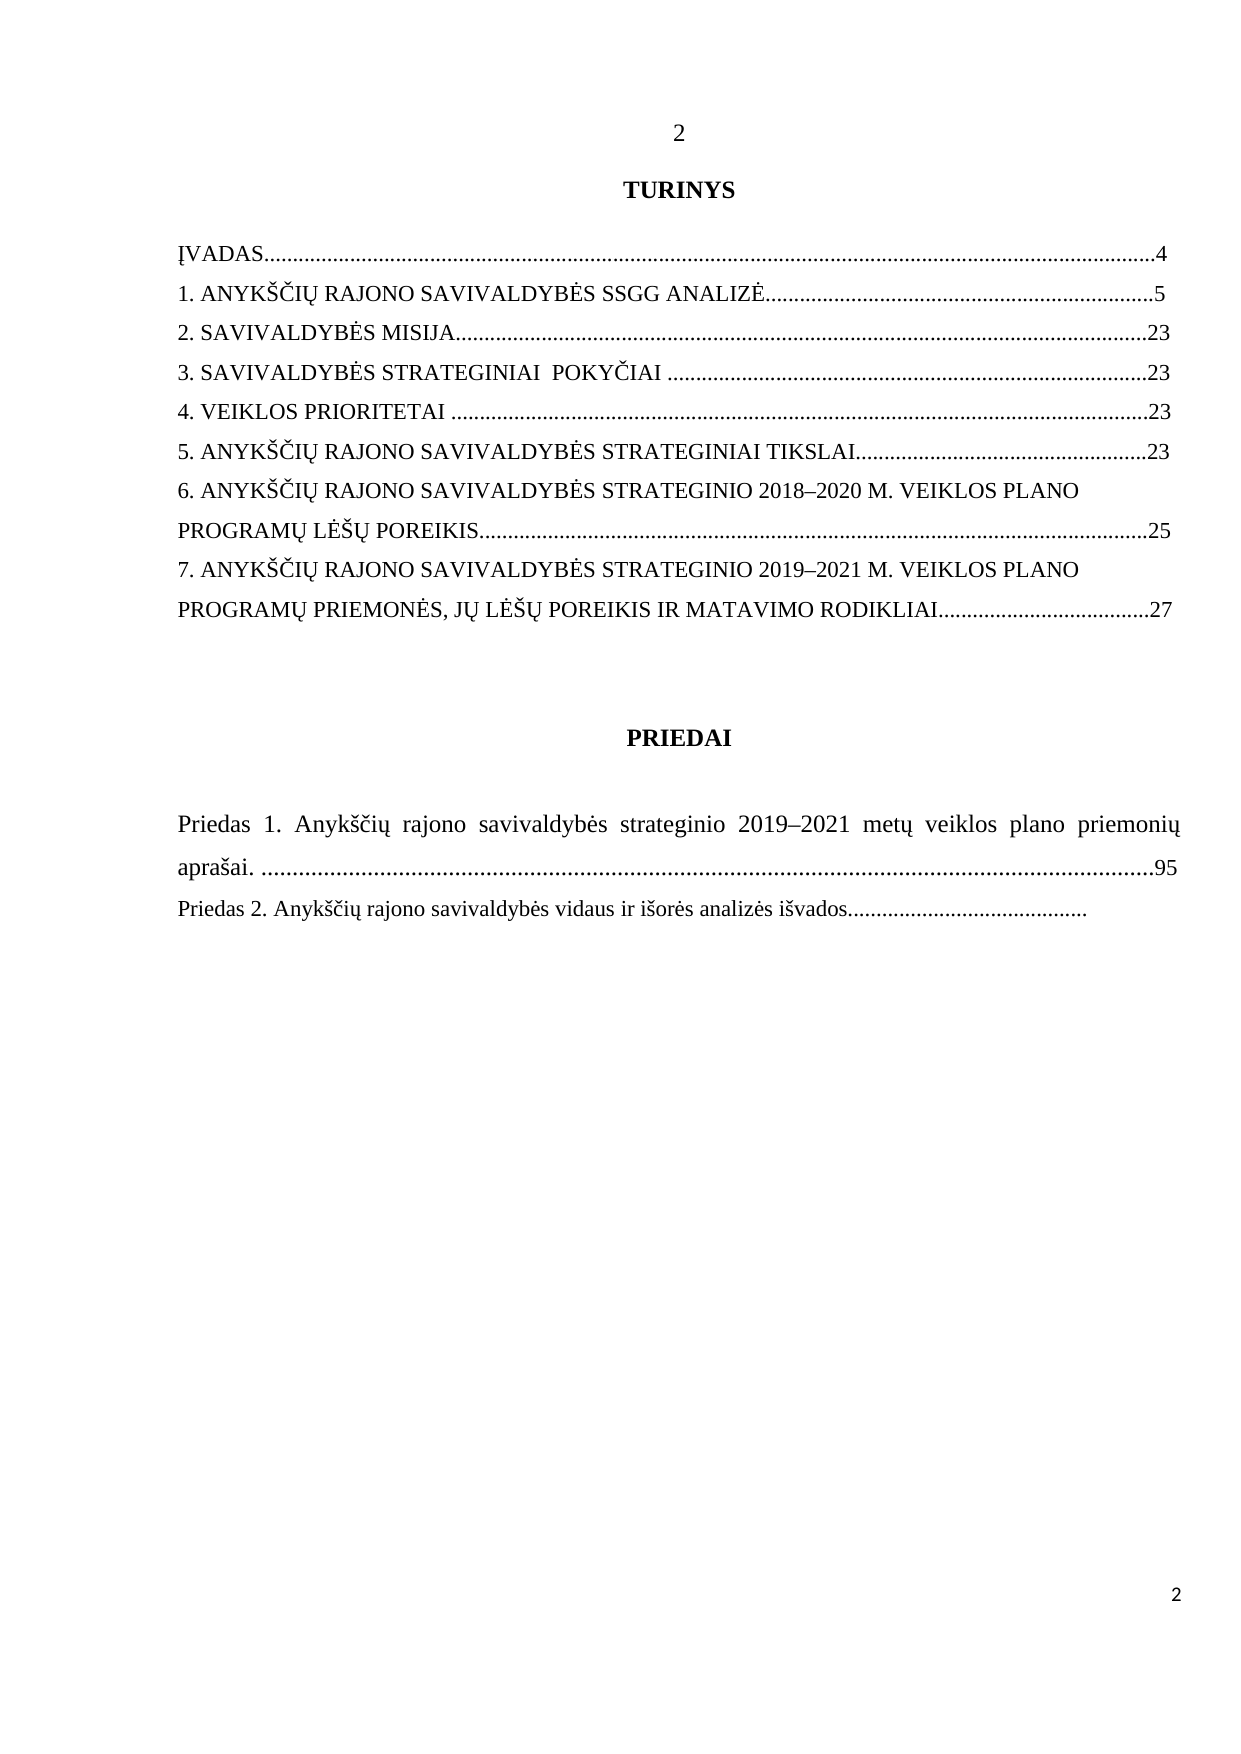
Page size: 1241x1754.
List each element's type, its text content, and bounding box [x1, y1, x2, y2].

text 4. VEIKLOS PRIORITETAI ..........................................................................................................................23 [177, 398, 1181, 424]
text ĮVADAS............................................................................................................................................................4 [177, 240, 1181, 267]
text 2. SAVIVALDYBĖS MISIJA.........................................................................................................................23 [177, 319, 1181, 346]
text 6. ANYKŠČIŲ RAJONO SAVIVALDYBĖS STRATEGINIO 2018–2020 M. VEIKLOS PLANO PROGRAMŲ LĖŠŲ POREIKIS.....................................................................................................................25 [177, 477, 1181, 543]
text 1. ANYKŠČIŲ RAJONO SAVIVALDYBĖS SSGG ANALIZĖ....................................................................5 [177, 280, 1181, 306]
text 5. ANYKŠČIŲ RAJONO SAVIVALDYBĖS STRATEGINIAI TIKSLAI...................................................23 [177, 438, 1181, 464]
text 7. ANYKŠČIŲ RAJONO SAVIVALDYBĖS STRATEGINIO 2019–2021 M. VEIKLOS PLANO PROGRAMŲ PRIEMONĖS, JŲ LĖŠŲ POREIKIS IR MATAVIMO RODIKLIAI.....................................27 [177, 556, 1181, 665]
text Priedas 1. Anykščių rajono savivaldybės strateginio 2019–2021 metų veiklos plano priemonių aprašai. ...............................................................................................................................................95 [177, 809, 1181, 881]
text 3. SAVIVALDYBĖS STRATEGINIAI POKYČIAI ....................................................................................23 [177, 359, 1181, 385]
text PRIEDAI [177, 723, 1181, 751]
text TURINYS [177, 176, 1181, 204]
text Priedas 2. Anykščių rajono savivaldybės vidaus ir išorės analizės išvados.......................................... [177, 895, 1181, 921]
